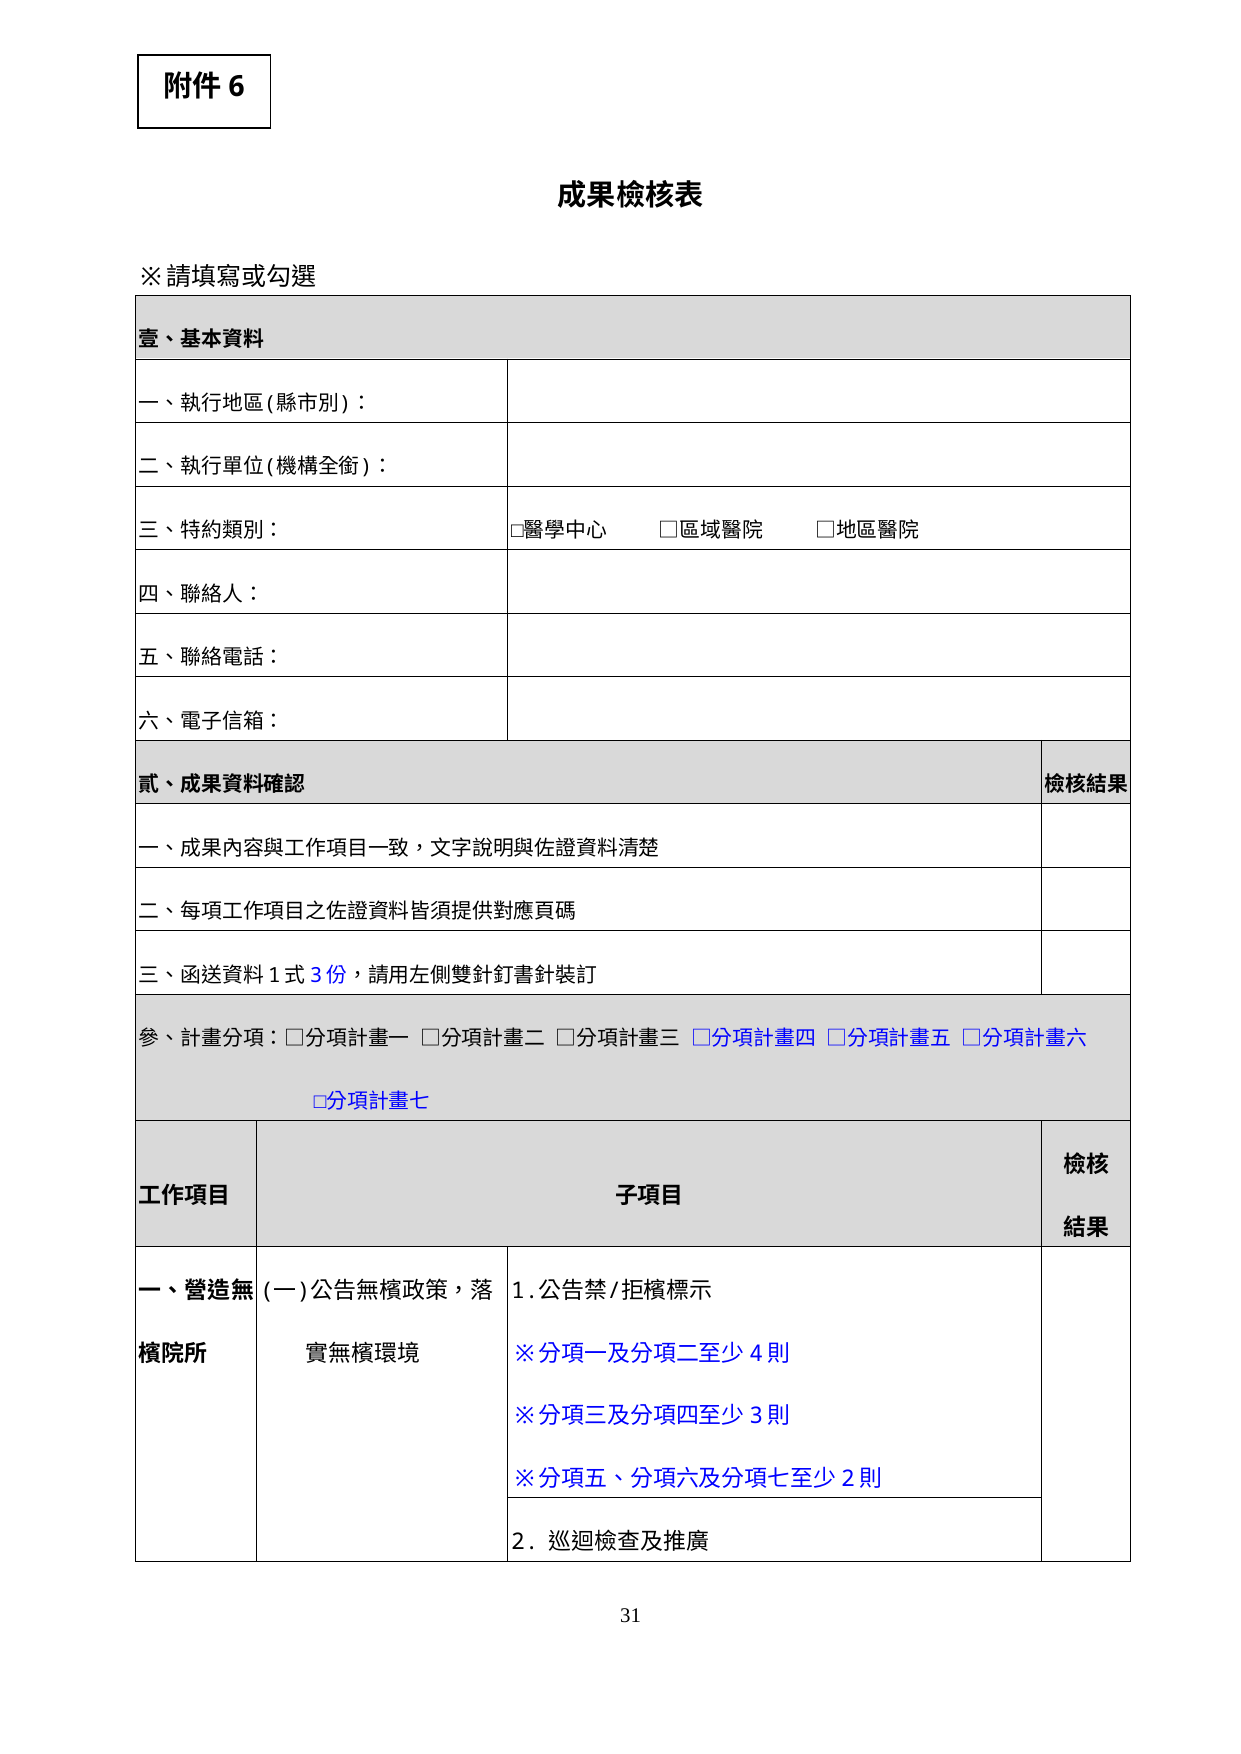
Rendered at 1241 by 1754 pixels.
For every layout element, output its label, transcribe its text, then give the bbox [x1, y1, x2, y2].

table_cell [508, 360, 1130, 422]
text ※請填寫或勾選 [136, 232, 1125, 295]
table_cell [508, 423, 1130, 486]
table_cell 一、營造無檳院所 [136, 1247, 256, 1561]
table_cell [1042, 868, 1130, 930]
table_cell 五、聯絡電話： [136, 614, 507, 676]
table_cell [508, 550, 1130, 613]
table_cell 巡迴檢查及推廣 ※分項一、分項二、分項三及分項四至少3次 ※分項五、分項六及分項七至少2次 [508, 1498, 1041, 1561]
table_cell [1042, 1247, 1130, 1561]
table_cell 貳、成果資料確認 [136, 741, 1041, 803]
table_cell 一、成果內容與工作項目一致，文字說明與佐證資料清楚 [136, 804, 1041, 867]
table_cell [508, 677, 1130, 740]
table_cell 子項目 [257, 1121, 1041, 1246]
table_cell [508, 614, 1130, 676]
table_cell 四、聯絡人： [136, 550, 507, 613]
table_cell 二、執行單位(機構全銜)： [136, 423, 507, 486]
table_cell (一)公告無檳政策，落實無檳環境 [257, 1247, 507, 1561]
table_cell [1042, 931, 1130, 994]
table_header 壹、基本資料 [136, 296, 1130, 358]
table_cell 一、執行地區(縣市別)： [136, 360, 507, 422]
table_cell 工作項目 [136, 1121, 256, 1246]
table_cell □醫學中心 □區域醫院 □地區醫院 [508, 487, 1130, 549]
table_cell [1042, 804, 1130, 867]
table_cell 三、特約類別： [136, 487, 507, 549]
table_cell 參、計畫分項：□分項計畫一 □分項計畫二 □分項計畫三 □分項計畫四 □分項計畫五 □分項計畫六 □分項計畫七 [136, 995, 1130, 1120]
table_cell 1.公告禁/拒檳標示 ※分項一及分項二至少4則 ※分項三及分項四至少3則 ※分項五、分項六及分項七至少2則 [508, 1247, 1041, 1497]
table_cell 檢核 結果 [1042, 1121, 1130, 1246]
text 附件6 [154, 63, 255, 105]
table_cell 三、函送資料1式3份，請用左側雙針釘書針裝訂 [136, 931, 1041, 994]
subtitle 成果檢核表 [136, 151, 1125, 214]
table_cell 檢核結果 [1042, 741, 1130, 803]
table_cell 六、電子信箱： [136, 677, 507, 740]
table_cell 二、每項工作項目之佐證資料皆須提供對應頁碼 [136, 868, 1041, 930]
